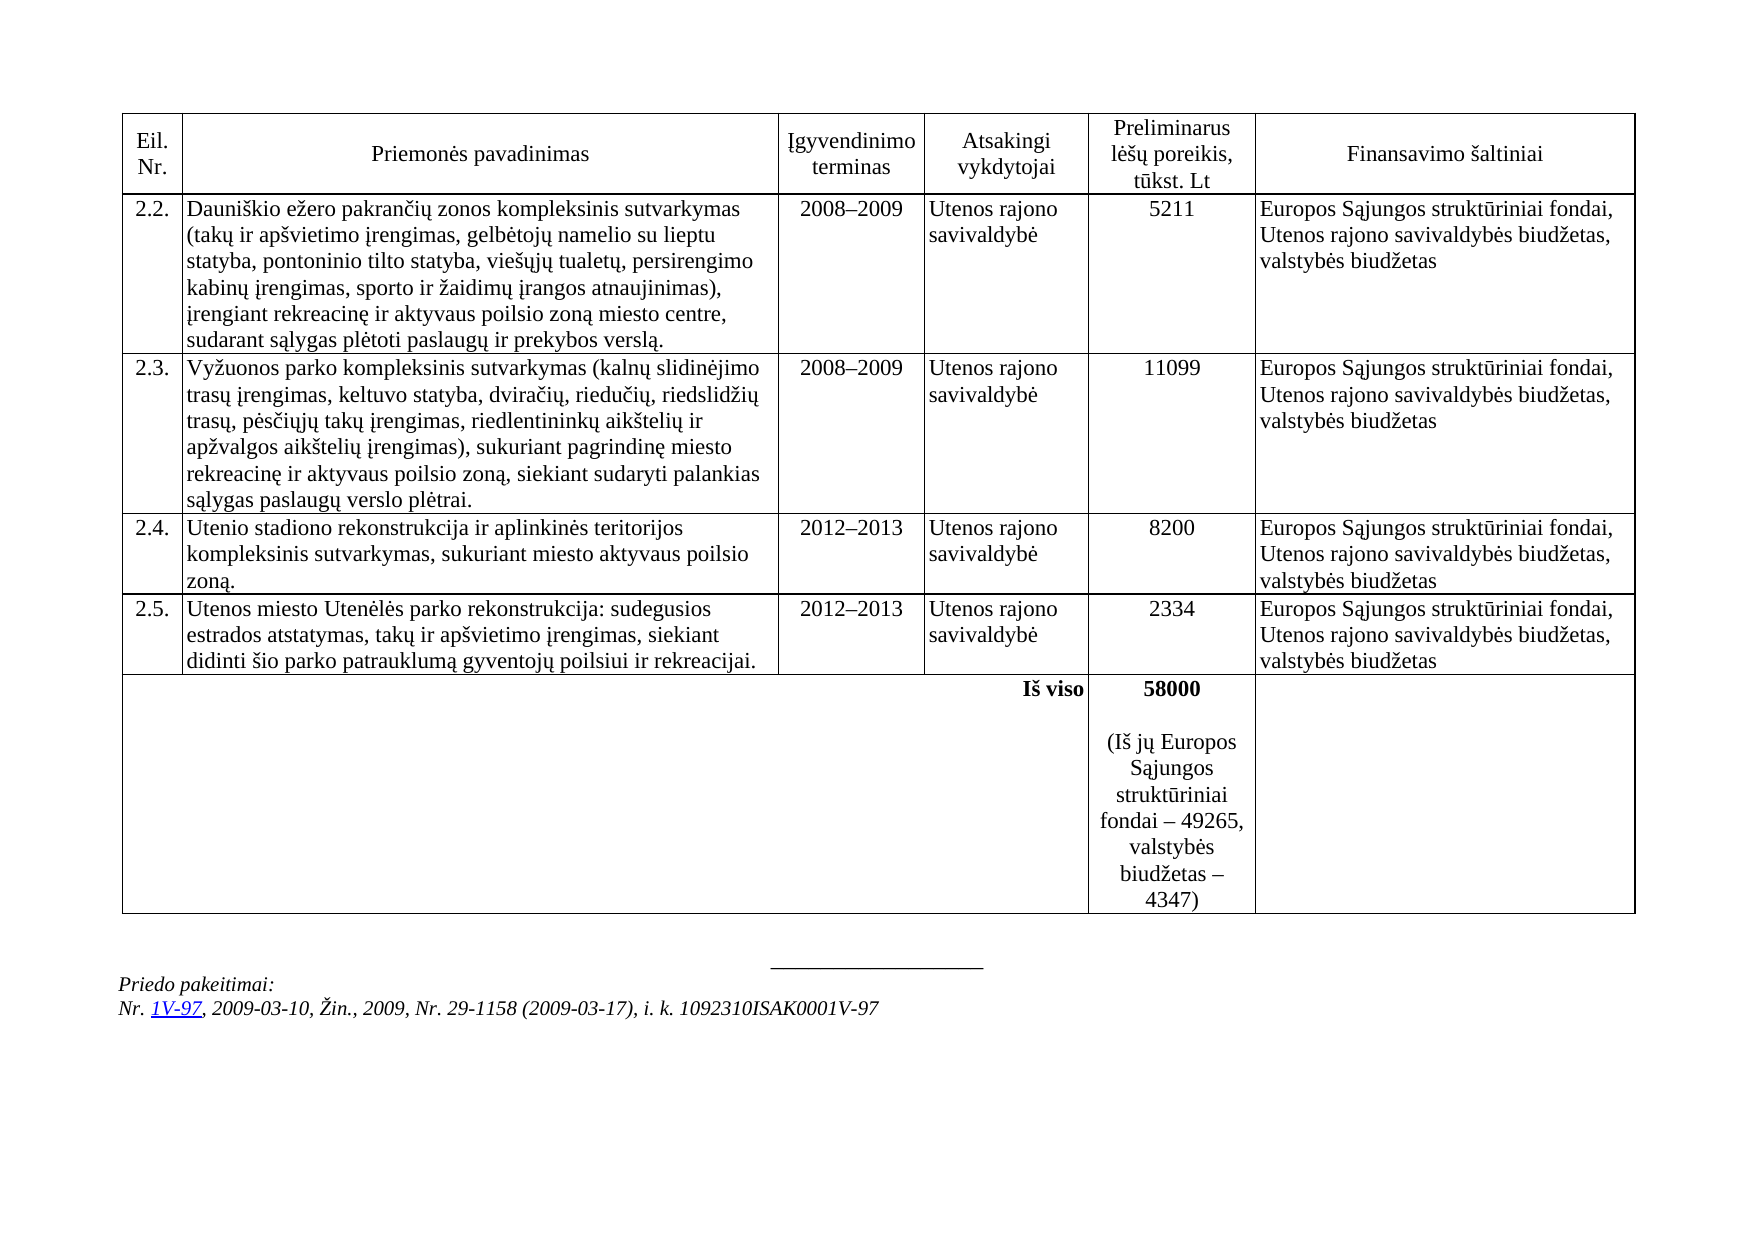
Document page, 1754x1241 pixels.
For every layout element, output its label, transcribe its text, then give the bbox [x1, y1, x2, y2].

table_cell 8200 [1089, 514, 1255, 593]
table_cell [1256, 675, 1634, 912]
table_cell 2008–2009 [779, 195, 924, 353]
table_cell 5211 [1089, 195, 1255, 353]
table_cell Europos Sąjungos struktūriniai fondai, Utenos rajono savivaldybės biudžetas, valstybės biudžetas [1256, 595, 1634, 674]
table_header Atsakingi vykdytojai [925, 114, 1088, 193]
table_cell Utenos rajono savivaldybė [925, 595, 1088, 674]
table_cell 2.3. [123, 354, 182, 512]
table_cell 2012–2013 [779, 514, 924, 593]
text Nr. 1V-97, 2009-03-10, Žin., 2009, Nr. 29-1158 (2009-03-17), i. k. 1092310ISAK0001V-97 [118, 996, 1635, 1019]
table_cell 2334 [1089, 595, 1255, 674]
table_header Preliminarus lėšų poreikis, tūkst. Lt [1089, 114, 1255, 193]
table_cell 2.2. [123, 195, 182, 353]
table_header Priemonės pavadinimas [183, 114, 778, 193]
table_cell Utenos rajono savivaldybė [925, 195, 1088, 353]
text Priedo pakeitimai: [118, 971, 1635, 996]
table_cell 58000 (Iš jų Europos Sąjungos struktūriniai fondai – 49265, valstybės biudžetas – 4347) [1089, 675, 1255, 912]
table_cell 2008–2009 [779, 354, 924, 512]
table_cell Utenio stadiono rekonstrukcija ir aplinkinės teritorijos kompleksinis sutvarkymas, sukuriant miesto aktyvaus poilsio zoną. [183, 514, 778, 593]
table_cell Dauniškio ežero pakrančių zonos kompleksinis sutvarkymas (takų ir apšvietimo įrengimas, gelbėtojų namelio su lieptu statyba, pontoninio tilto statyba, viešųjų tualetų, persirengimo kabinų įrengimas, sporto ir žaidimų įrangos atnaujinimas), įrengiant rekreacinę ir aktyvaus poilsio zoną miesto centre, sudarant sąlygas plėtoti paslaugų ir prekybos verslą. [183, 195, 778, 353]
table_header Įgyvendinimo terminas [779, 114, 924, 193]
table_cell Iš viso [123, 675, 1088, 912]
table_cell Utenos rajono savivaldybė [925, 354, 1088, 512]
table_cell Vyžuonos parko kompleksinis sutvarkymas (kalnų slidinėjimo trasų įrengimas, keltuvo statyba, dviračių, riedučių, riedslidžių trasų, pėsčiųjų takų įrengimas, riedlentininkų aikštelių ir apžvalgos aikštelių įrengimas), sukuriant pagrindinę miesto rekreacinę ir aktyvaus poilsio zoną, siekiant sudaryti palankias sąlygas paslaugų verslo plėtrai. [183, 354, 778, 512]
text _________________ [118, 943, 1635, 971]
table_cell 2012–2013 [779, 595, 924, 674]
table_cell 2.4. [123, 514, 182, 593]
table_cell Utenos rajono savivaldybė [925, 514, 1088, 593]
table_cell Europos Sąjungos struktūriniai fondai, Utenos rajono savivaldybės biudžetas, valstybės biudžetas [1256, 354, 1634, 512]
table_cell 11099 [1089, 354, 1255, 512]
table_cell Europos Sąjungos struktūriniai fondai, Utenos rajono savivaldybės biudžetas, valstybės biudžetas [1256, 195, 1634, 353]
table_cell 2.5. [123, 595, 182, 674]
table_cell Utenos miesto Utenėlės parko rekonstrukcija: sudegusios estrados atstatymas, takų ir apšvietimo įrengimas, siekiant didinti šio parko patrauklumą gyventojų poilsiui ir rekreacijai. [183, 595, 778, 674]
table_header Eil. Nr. [123, 114, 182, 193]
table_header Finansavimo šaltiniai [1256, 114, 1634, 193]
table_cell Europos Sąjungos struktūriniai fondai, Utenos rajono savivaldybės biudžetas, valstybės biudžetas [1256, 514, 1634, 593]
